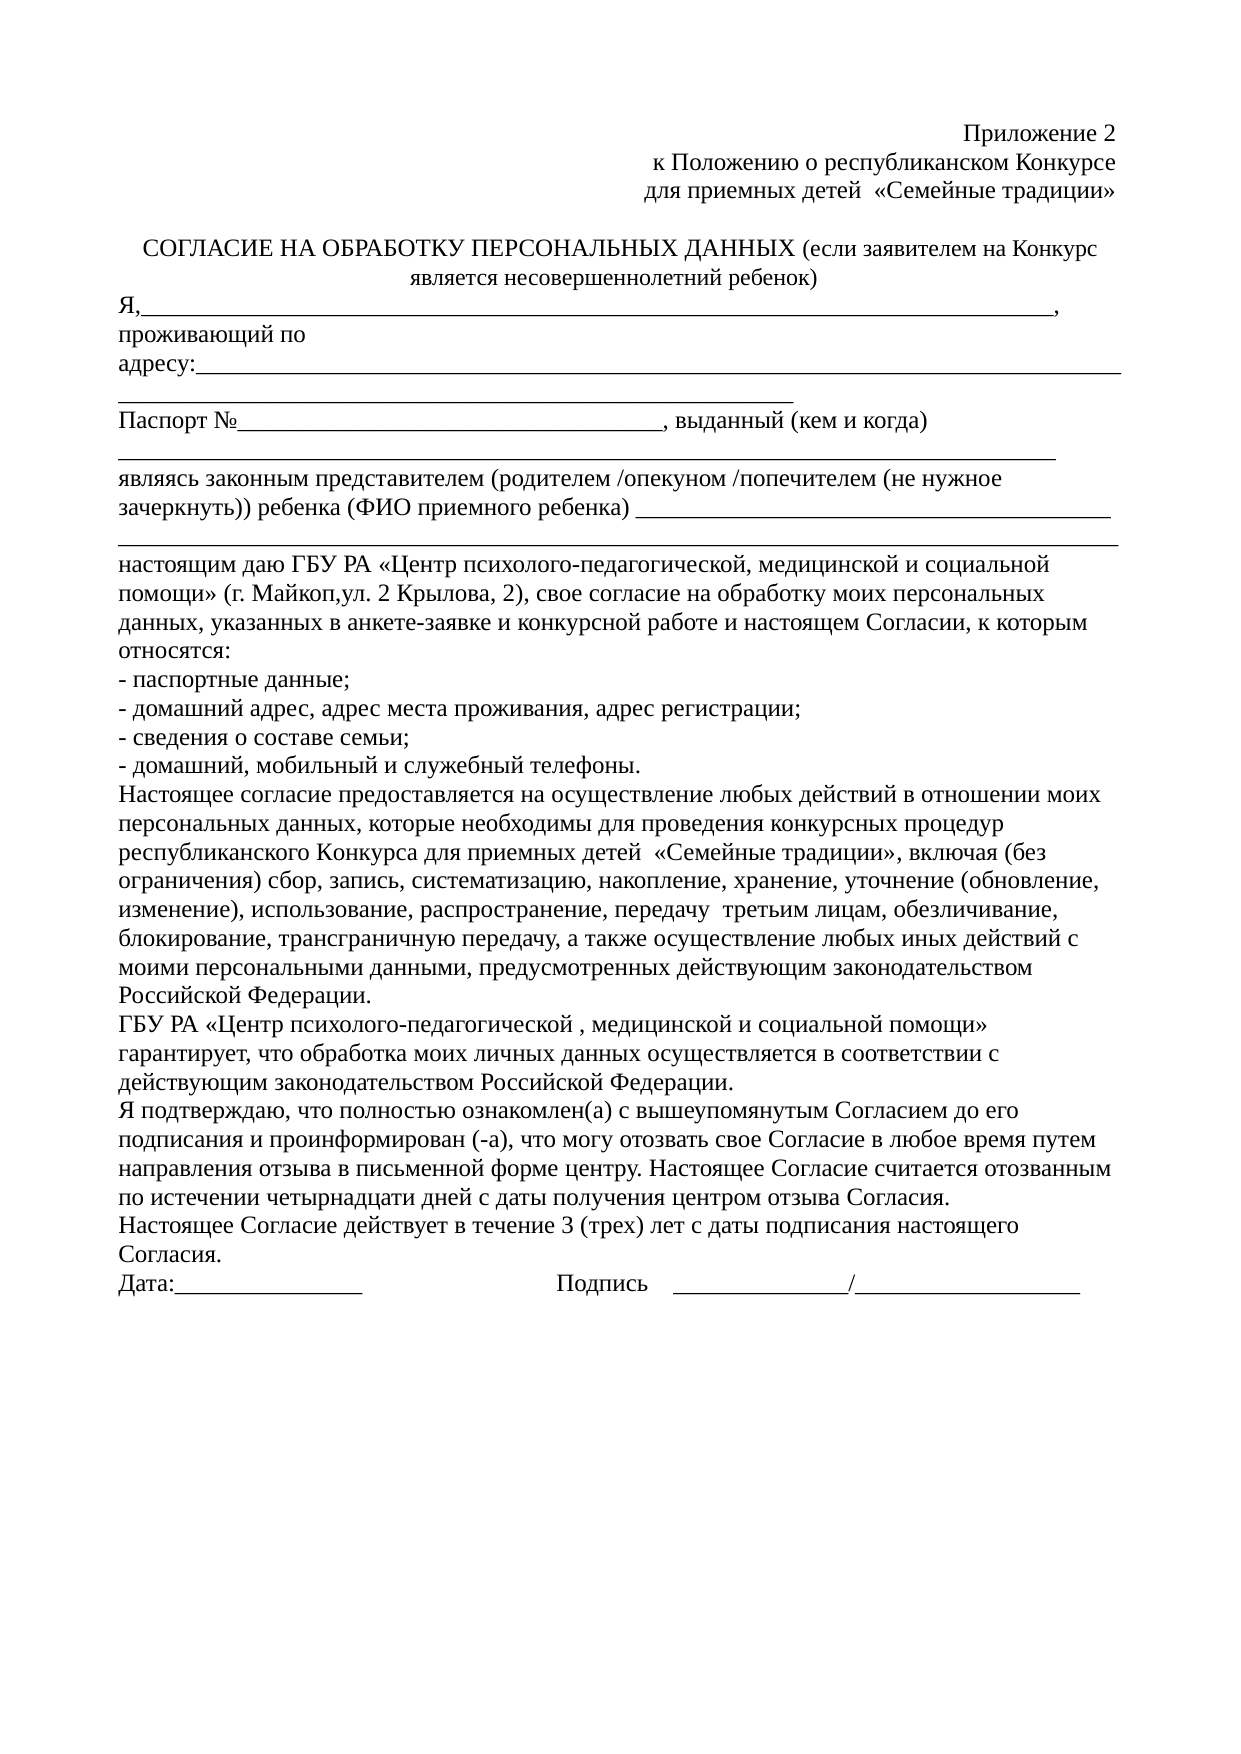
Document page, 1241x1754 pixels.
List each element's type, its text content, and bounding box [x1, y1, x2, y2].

text - паспортные данные; [118, 664, 1122, 693]
text Я подтверждаю, что полностью ознакомлен(а) с вышеупомянутым Согласием до его подписания и проинформирован (-а), что могу отозвать свое Согласие в любое время путем направления отзыва в письменной форме центру. Настоящее Согласие считается отозванным по истечении четырнадцати дней с даты получения центром отзыва Согласия. [118, 1096, 1122, 1211]
text Настоящее Согласие действует в течение 3 (трех) лет с даты подписания настоящего Согласия. [118, 1211, 1122, 1268]
text ГБУ РА «Центр психолого-педагогической , медицинской и социальной помощи» гарантирует, что обработка моих личных данных осуществляется в соответствии с действующим законодательством Российской Федерации. [118, 1009, 1122, 1096]
text - домашний, мобильный и служебный телефоны. [118, 751, 1122, 779]
text Настоящее согласие предоставляется на осуществление любых действий в отношении моих персональных данных, которые необходимы для проведения конкурсных процедур республиканского Конкурса для приемных детей «Семейные традиции», включая (без ограничения) сбор, запись, систематизацию, накопление, хранение, уточнение (обновление, изменение), использование, распространение, передачу третьим лицам, обезличивание, блокирование, трансграничную передачу, а также осуществление любых иных действий с моими персональными данными, предусмотренных действующим законодательством Российской Федерации. [118, 779, 1122, 1009]
text настоящим даю ГБУ РА «Центр психолого-педагогической, медицинской и социальной помощи» (г. Майкоп,ул. 2 Крылова, 2), свое согласие на обработку моих персональных данных, указанных в анкете-заявке и конкурсной работе и настоящем Согласии, к которым относятся: [118, 549, 1122, 664]
text Дата:_______________ Подпись ______________/__________________ [118, 1268, 1122, 1297]
text - сведения о составе семьи; [118, 722, 1122, 751]
text Паспорт №__________________________________, выданный (кем и когда) ___________________________________________________________________________ являясь законным представителем (родителем /опекуном /попечителем (не нужное зачеркнуть)) ребенка (ФИО приемного ребенка) ______________________________________ ________________________________________________________________________________ [118, 406, 1122, 549]
text СОГЛАСИЕ НА ОБРАБОТКУ ПЕРСОНАЛЬНЫХ ДАННЫХ (если заявителем на Конкурс является несовершеннолетний ребенок) [118, 233, 1122, 291]
text - домашний адрес, адрес места проживания, адрес регистрации; [118, 693, 1122, 722]
text Я,_________________________________________________________________________, [118, 291, 1122, 319]
text для приемных детей «Семейные традиции» [118, 176, 1122, 204]
text Приложение 2 [118, 118, 1122, 147]
text проживающий по адресу:________________________________________________________________________________________________________________________________ [118, 319, 1122, 406]
text к Положению о республиканском Конкурсе [118, 147, 1122, 176]
